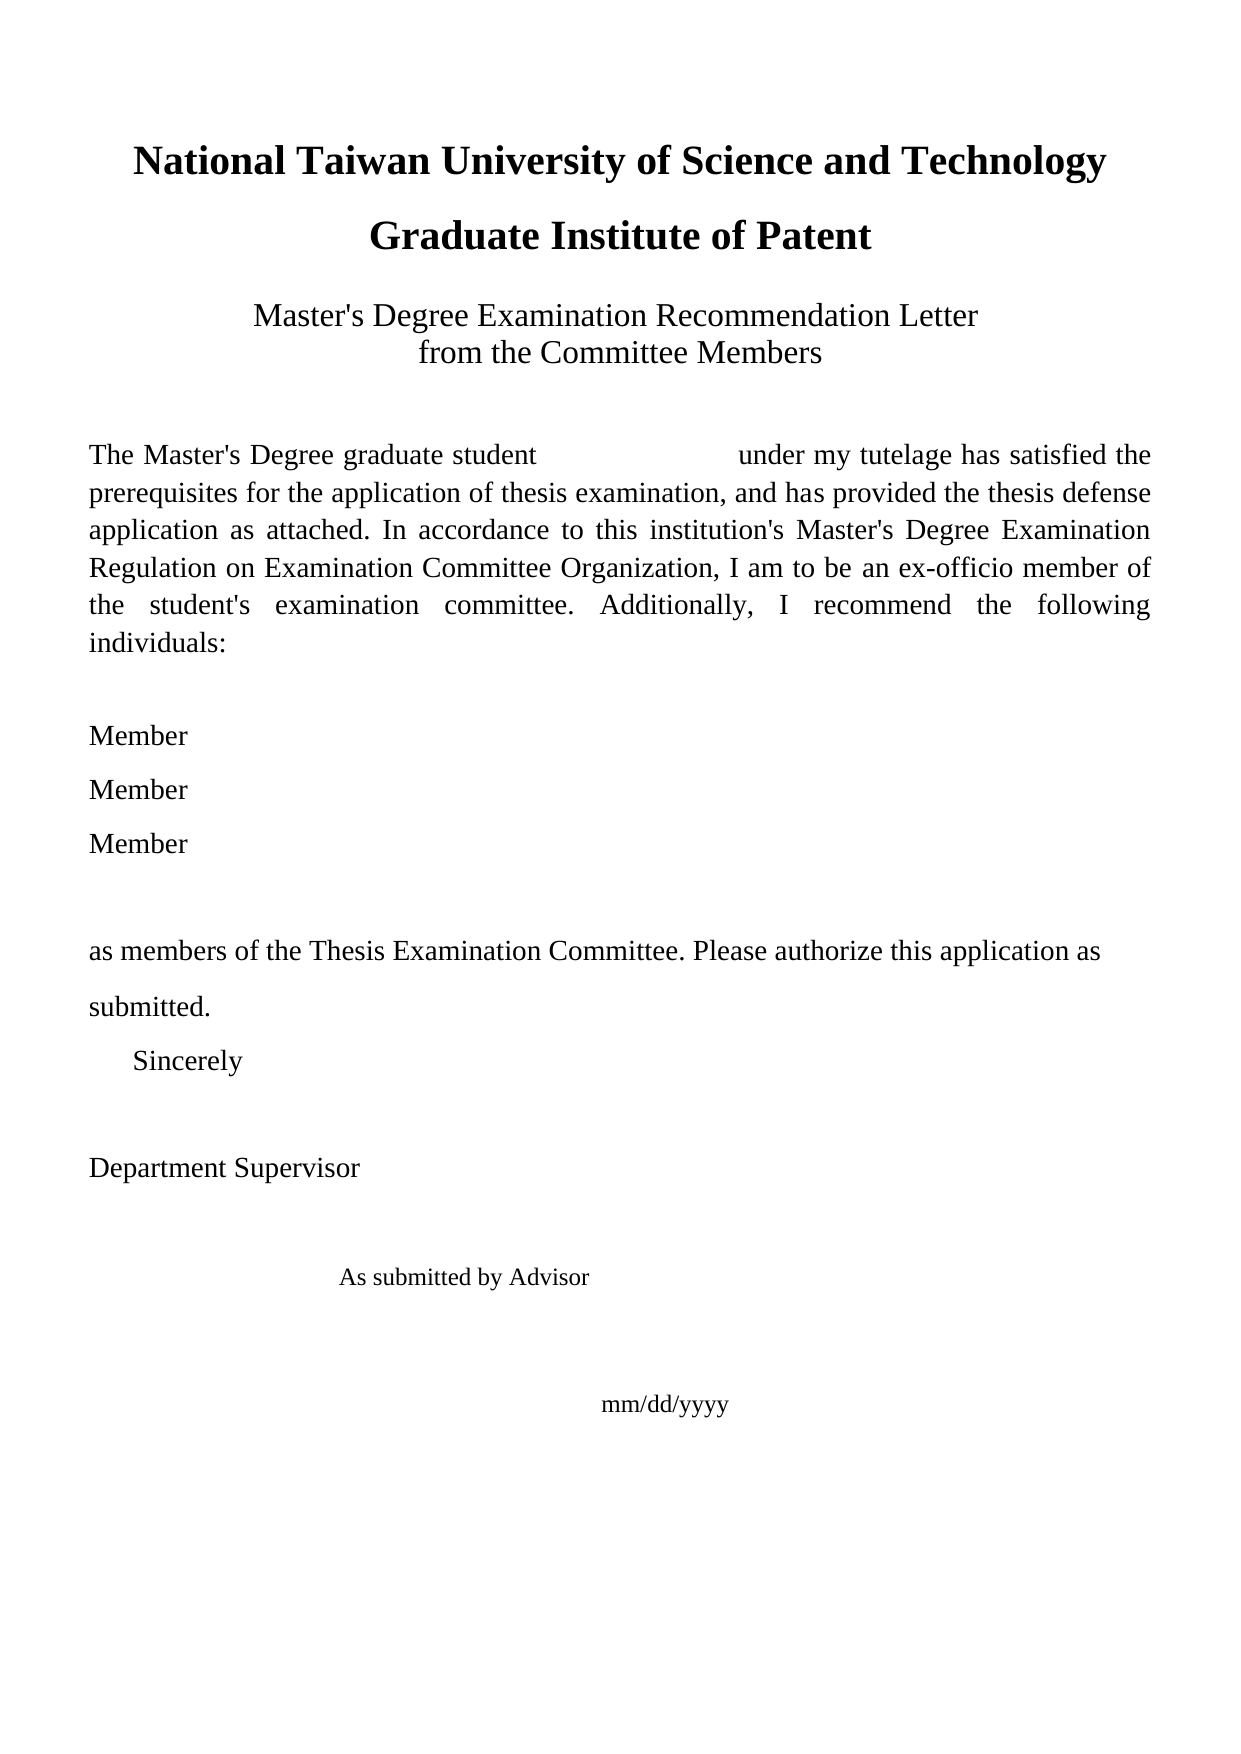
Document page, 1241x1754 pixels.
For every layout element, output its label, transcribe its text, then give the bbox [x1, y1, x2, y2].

text Graduate Institute of Patent [89, 183, 1152, 258]
text Member [89, 714, 1152, 752]
text Sincerely [89, 1039, 1152, 1076]
text Member [89, 822, 1152, 859]
text mm/dd/yyyy [601, 1380, 1125, 1417]
text Member [89, 768, 1152, 806]
text Master's Degree Examination Recommendation Letter [89, 296, 1152, 333]
text The Master's Degree graduate student under my tutelage has satisfied the prerequisites for the application of thesis examination, and has provided the thesis defense application as attached. In accordance to this institution's Master's Degree Examination Regulation on Examination Committee Organization, I am to be an ex-officio member of the student's examination committee. Additionally, I recommend the following individuals: [89, 433, 1152, 658]
text National Taiwan University of Science and Technology [89, 108, 1152, 183]
text As submitted by Advisor [89, 1253, 1152, 1291]
text from the Committee Members [89, 333, 1152, 371]
text Department Supervisor [89, 1146, 1152, 1184]
text as members of the Thesis Examination Committee. Please authorize this application as submitted. [89, 929, 1152, 1023]
